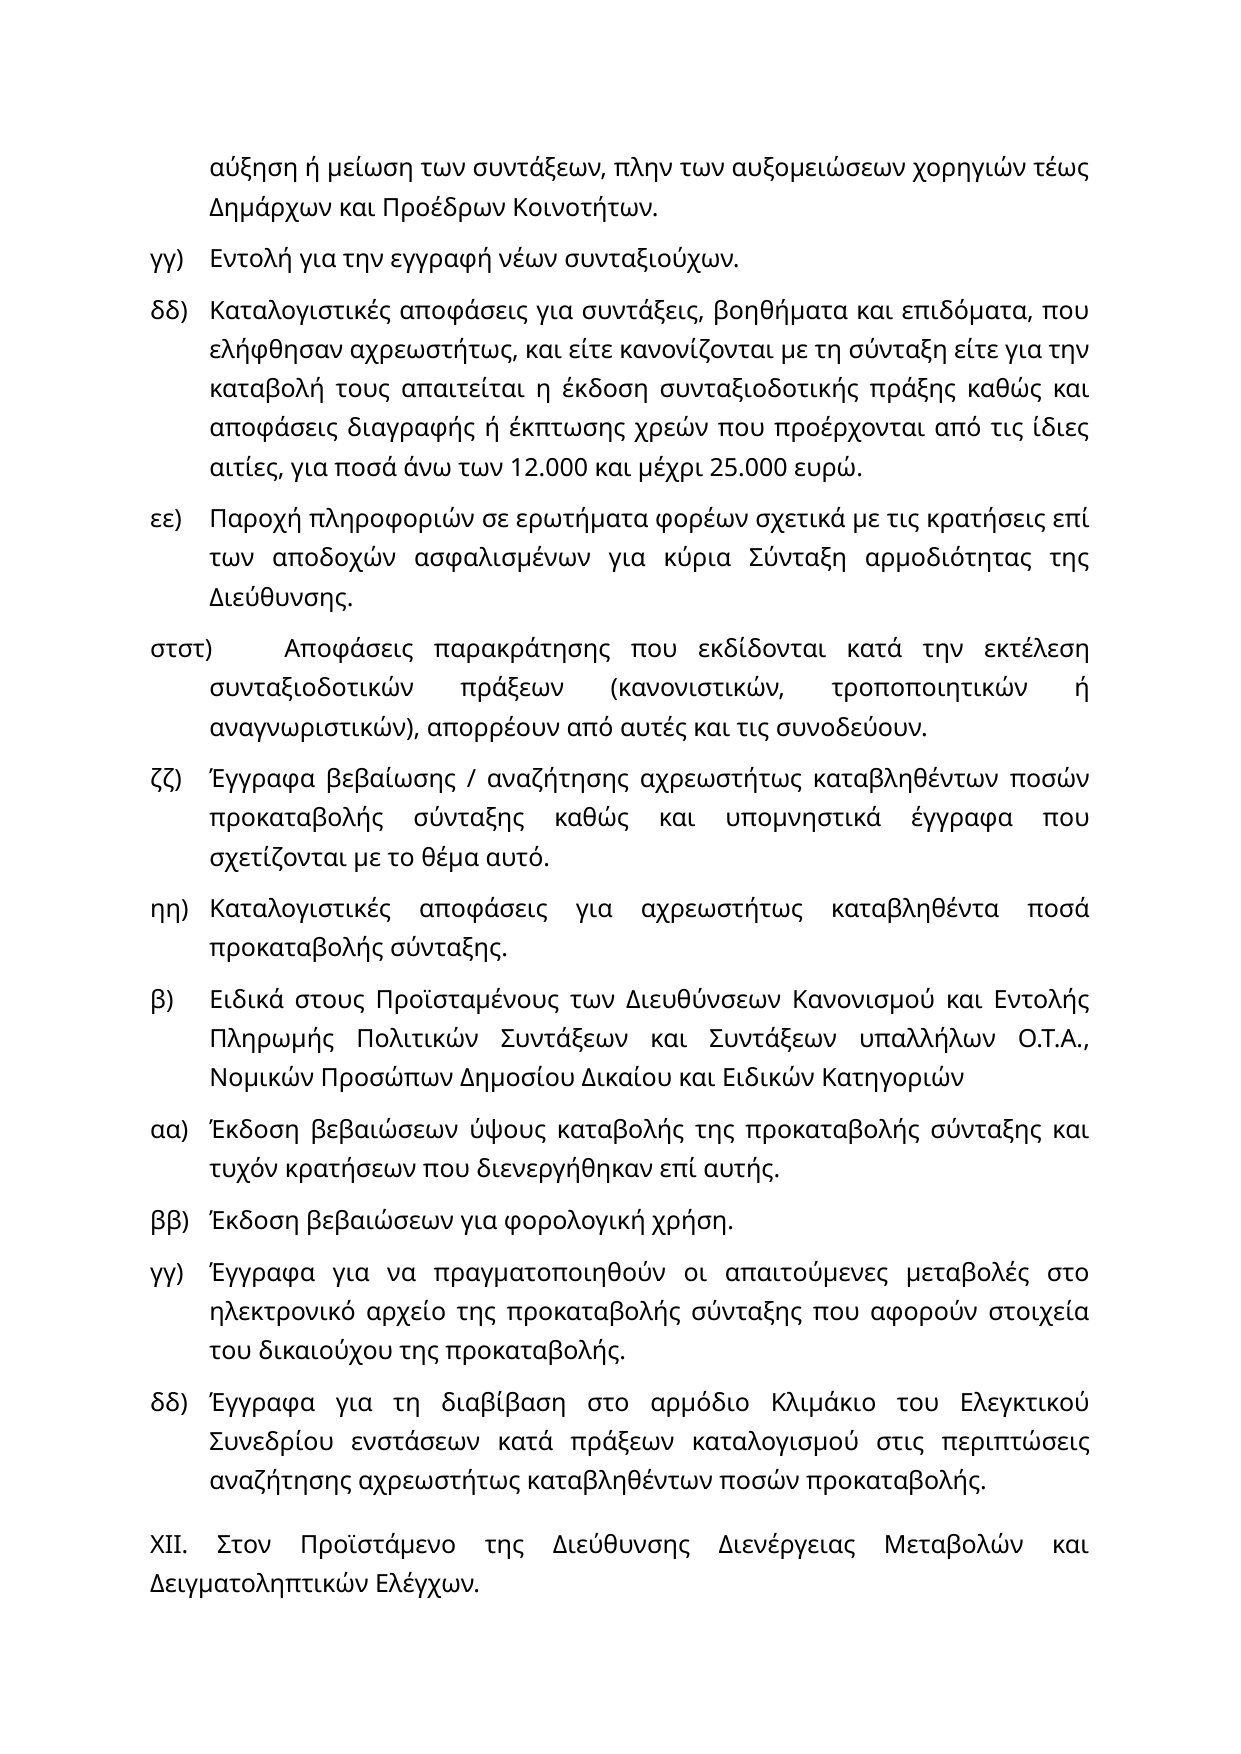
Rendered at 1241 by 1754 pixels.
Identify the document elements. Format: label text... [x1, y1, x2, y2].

list ββ) Έκδοση βεβαιώσεων για φορολογική χρήση. [150, 1202, 1090, 1237]
list γγ) Εντολή για την εγγραφή νέων συνταξιούχων. [150, 241, 1090, 275]
list αα) Έκδοση βεβαιώσεων ύψους καταβολής της προκαταβολής σύνταξης και τυχόν κρατήσεων που διενεργήθηκαν επί αυτής. [150, 1112, 1090, 1185]
list αύξηση ή μείωση των συντάξεων, πλην των αυξομειώσεων χορηγιών τέως Δημάρχων και Προέδρων Κοινοτήτων. [150, 150, 1090, 223]
text XII. Στον Προϊστάμενο της Διεύθυνσης Διενέργειας Μεταβολών και Δειγματοληπτικών Ελέγχων. [150, 1527, 1090, 1600]
list δδ) Έγγραφα για τη διαβίβαση στο αρμόδιο Κλιμάκιο του Ελεγκτικού Συνεδρίου ενστάσεων κατά πράξεων καταλογισμού στις περιπτώσεις αναζήτησης αχρεωστήτως καταβληθέντων ποσών προκαταβολής. [150, 1384, 1090, 1497]
list στστ) Αποφάσεις παρακράτησης που εκδίδονται κατά την εκτέλεση συνταξιοδοτικών πράξεων (κανονιστικών, τροποποιητικών ή αναγνωριστικών), απορρέουν από αυτές και τις συνοδεύουν. [150, 631, 1090, 743]
list ζζ) Έγγραφα βεβαίωσης / αναζήτησης αχρεωστήτως καταβληθέντων ποσών προκαταβολής σύνταξης καθώς και υπομνηστικά έγγραφα που σχετίζονται με το θέμα αυτό. [150, 761, 1090, 873]
list δδ) Καταλογιστικές αποφάσεις για συντάξεις, βοηθήματα και επιδόματα, που ελήφθησαν αχρεωστήτως, και είτε κανονίζονται με τη σύνταξη είτε για την καταβολή τους απαιτείται η έκδοση συνταξιοδοτικής πράξης καθώς και αποφάσεις διαγραφής ή έκπτωσης χρεών που προέρχονται από τις ίδιες αιτίες, για ποσά άνω των 12.000 και μέχρι 25.000 ευρώ. [150, 292, 1090, 483]
list εε) Παροχή πληροφοριών σε ερωτήματα φορέων σχετικά με τις κρατήσεις επί των αποδοχών ασφαλισμένων για κύρια Σύνταξη αρμοδιότητας της Διεύθυνσης. [150, 501, 1090, 613]
list β) Ειδικά στους Προϊσταμένους των Διευθύνσεων Κανονισμού και Εντολής Πληρωμής Πολιτικών Συντάξεων και Συντάξεων υπαλλήλων Ο.Τ.Α., Νομικών Προσώπων Δημοσίου Δικαίου και Ειδικών Κατηγοριών [150, 982, 1090, 1094]
list γγ) Έγγραφα για να πραγματοποιηθούν οι απαιτούμενες μεταβολές στο ηλεκτρονικό αρχείο της προκαταβολής σύνταξης που αφορούν στοιχεία του δικαιούχου της προκαταβολής. [150, 1254, 1090, 1367]
list ηη) Καταλογιστικές αποφάσεις για αχρεωστήτως καταβληθέντα ποσά προκαταβολής σύνταξης. [150, 891, 1090, 964]
